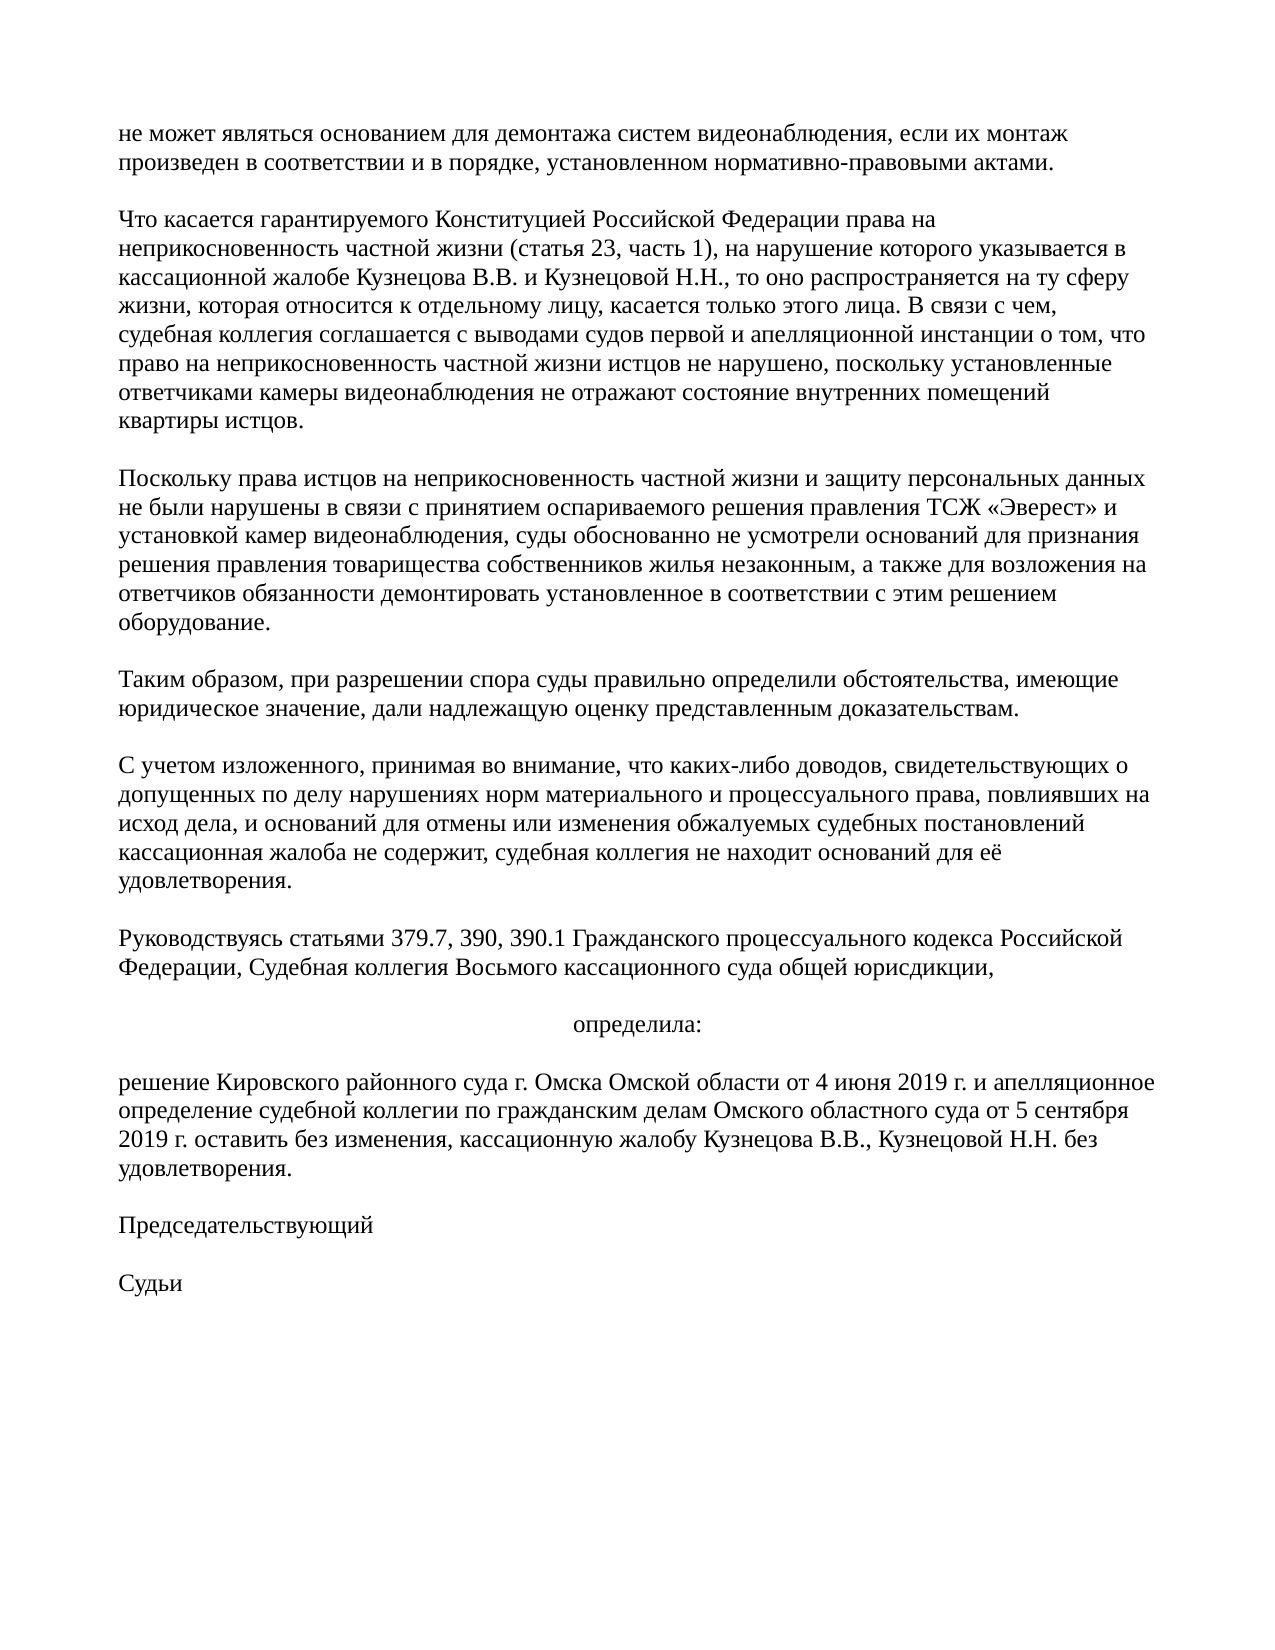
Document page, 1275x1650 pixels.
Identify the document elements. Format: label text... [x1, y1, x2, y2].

text С учетом изложенного, принимая во внимание, что каких-либо доводов, свидетельствующих о допущенных по делу нарушениях норм материального и процессуального права, повлиявших на исход дела, и оснований для отмены или изменения обжалуемых судебных постановлений кассационная жалоба не содержит, судебная коллегия не находит оснований для её удовлетворения. [118, 751, 1157, 894]
text не может являться основанием для демонтажа систем видеонаблюдения, если их монтаж произведен в соответствии и в порядке, установленном нормативно-правовыми актами. [118, 118, 1157, 176]
text решение Кировского районного суда г. Омска Омской области от 4 июня 2019 г. и апелляционное определение судебной коллегии по гражданским делам Омского областного суда от 5 сентября 2019 г. оставить без изменения, кассационную жалобу Кузнецова В.В., Кузнецовой Н.Н. без удовлетворения. [118, 1067, 1157, 1182]
text Судьи [118, 1268, 1157, 1297]
text Председательствующий [118, 1211, 1157, 1239]
text Таким образом, при разрешении спора суды правильно определили обстоятельства, имеющие юридическое значение, дали надлежащую оценку представленным доказательствам. [118, 664, 1157, 722]
text определила: [118, 1009, 1157, 1038]
text Что касается гарантируемого Конституцией Российской Федерации права на неприкосновенность частной жизни (статья 23, часть 1), на нарушение которого указывается в кассационной жалобе Кузнецова В.В. и Кузнецовой Н.Н., то оно распространяется на ту сферу жизни, которая относится к отдельному лицу, касается только этого лица. В связи с чем, судебная коллегия соглашается с выводами судов первой и апелляционной инстанции о том, что право на неприкосновенность частной жизни истцов не нарушено, поскольку установленные ответчиками камеры видеонаблюдения не отражают состояние внутренних помещений квартиры истцов. [118, 204, 1157, 434]
text Поскольку права истцов на неприкосновенность частной жизни и защиту персональных данных не были нарушены в связи с принятием оспариваемого решения правления ТСЖ «Эверест» и установкой камер видеонаблюдения, суды обоснованно не усмотрели оснований для признания решения правления товарищества собственников жилья незаконным, а также для возложения на ответчиков обязанности демонтировать установленное в соответствии с этим решением оборудование. [118, 463, 1157, 636]
text Руководствуясь статьями 379.7, 390, 390.1 Гражданского процессуального кодекса Российской Федерации, Судебная коллегия Восьмого кассационного суда общей юрисдикции, [118, 923, 1157, 981]
